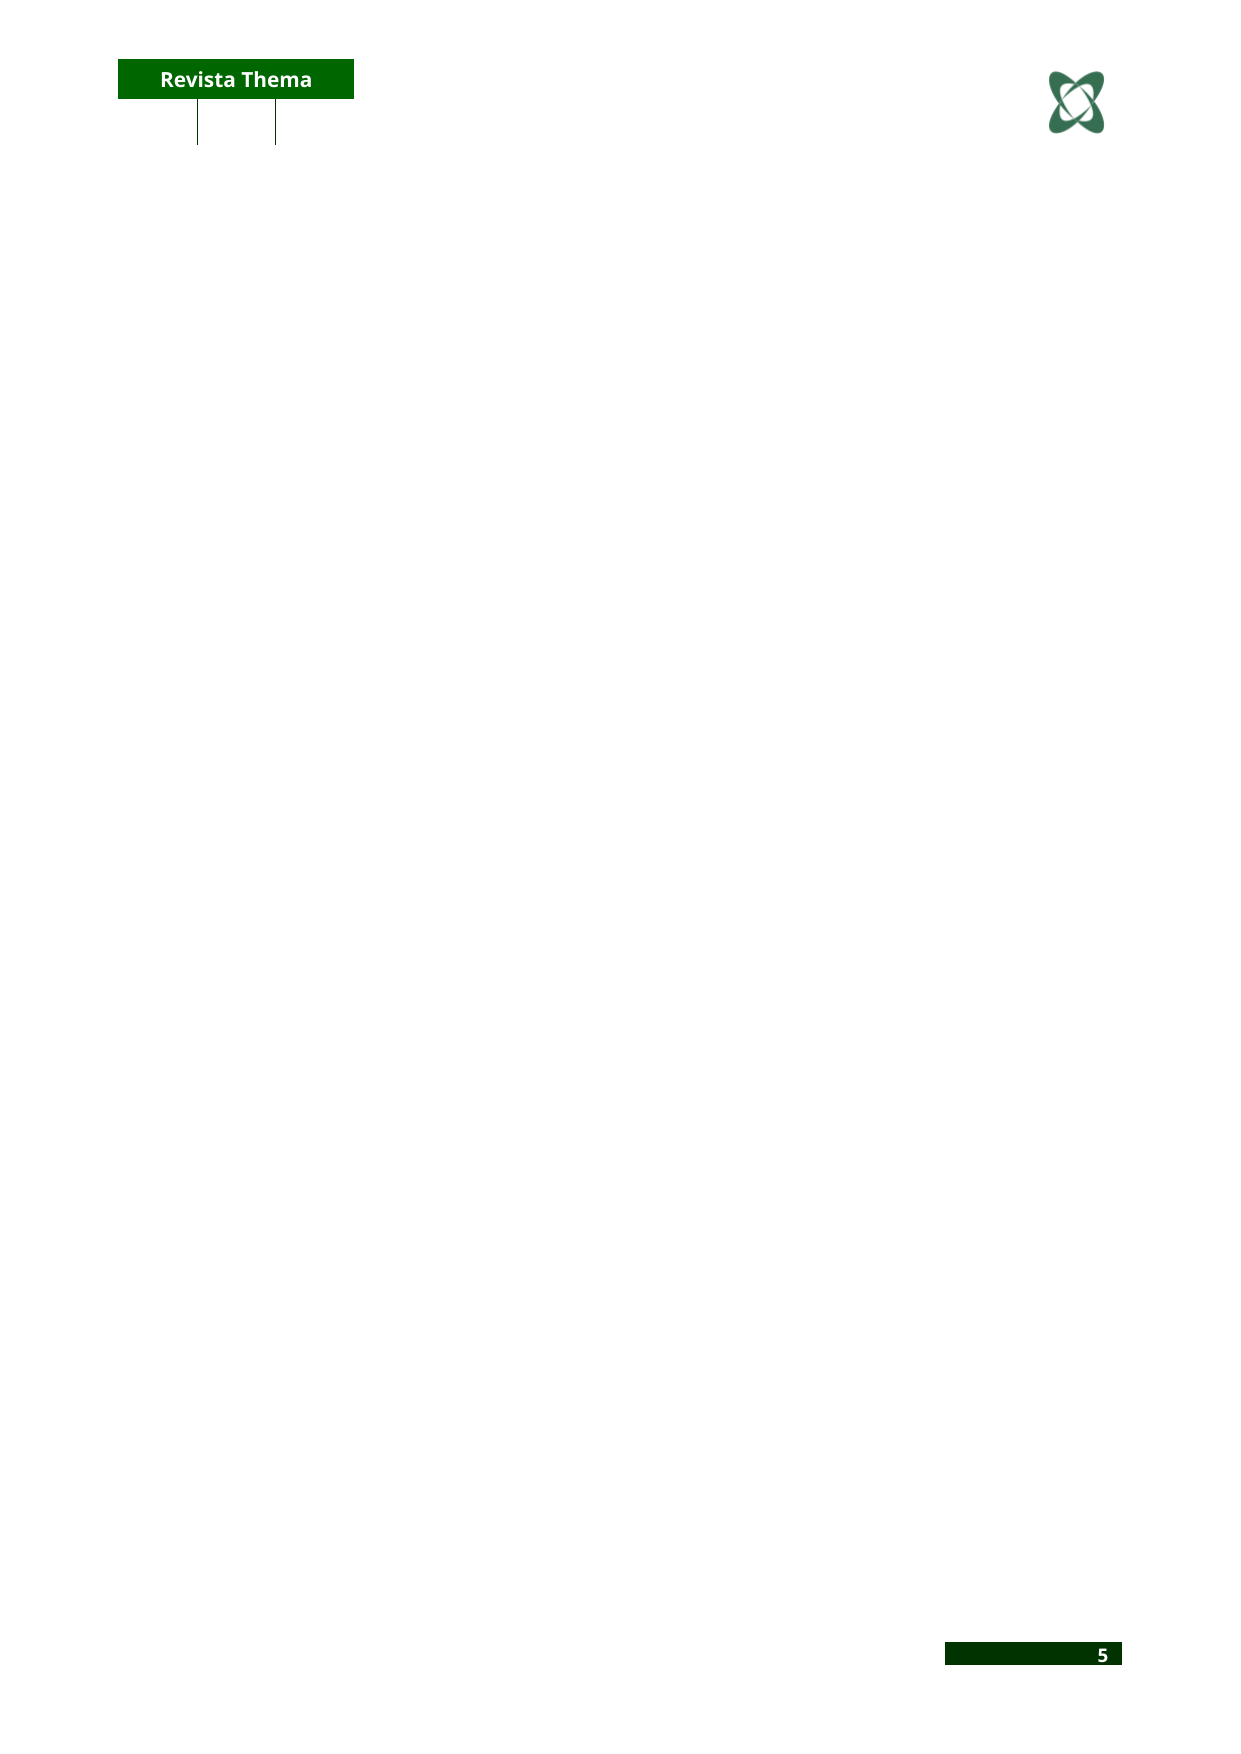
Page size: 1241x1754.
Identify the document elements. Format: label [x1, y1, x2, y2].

picture [1039, 65, 1112, 140]
